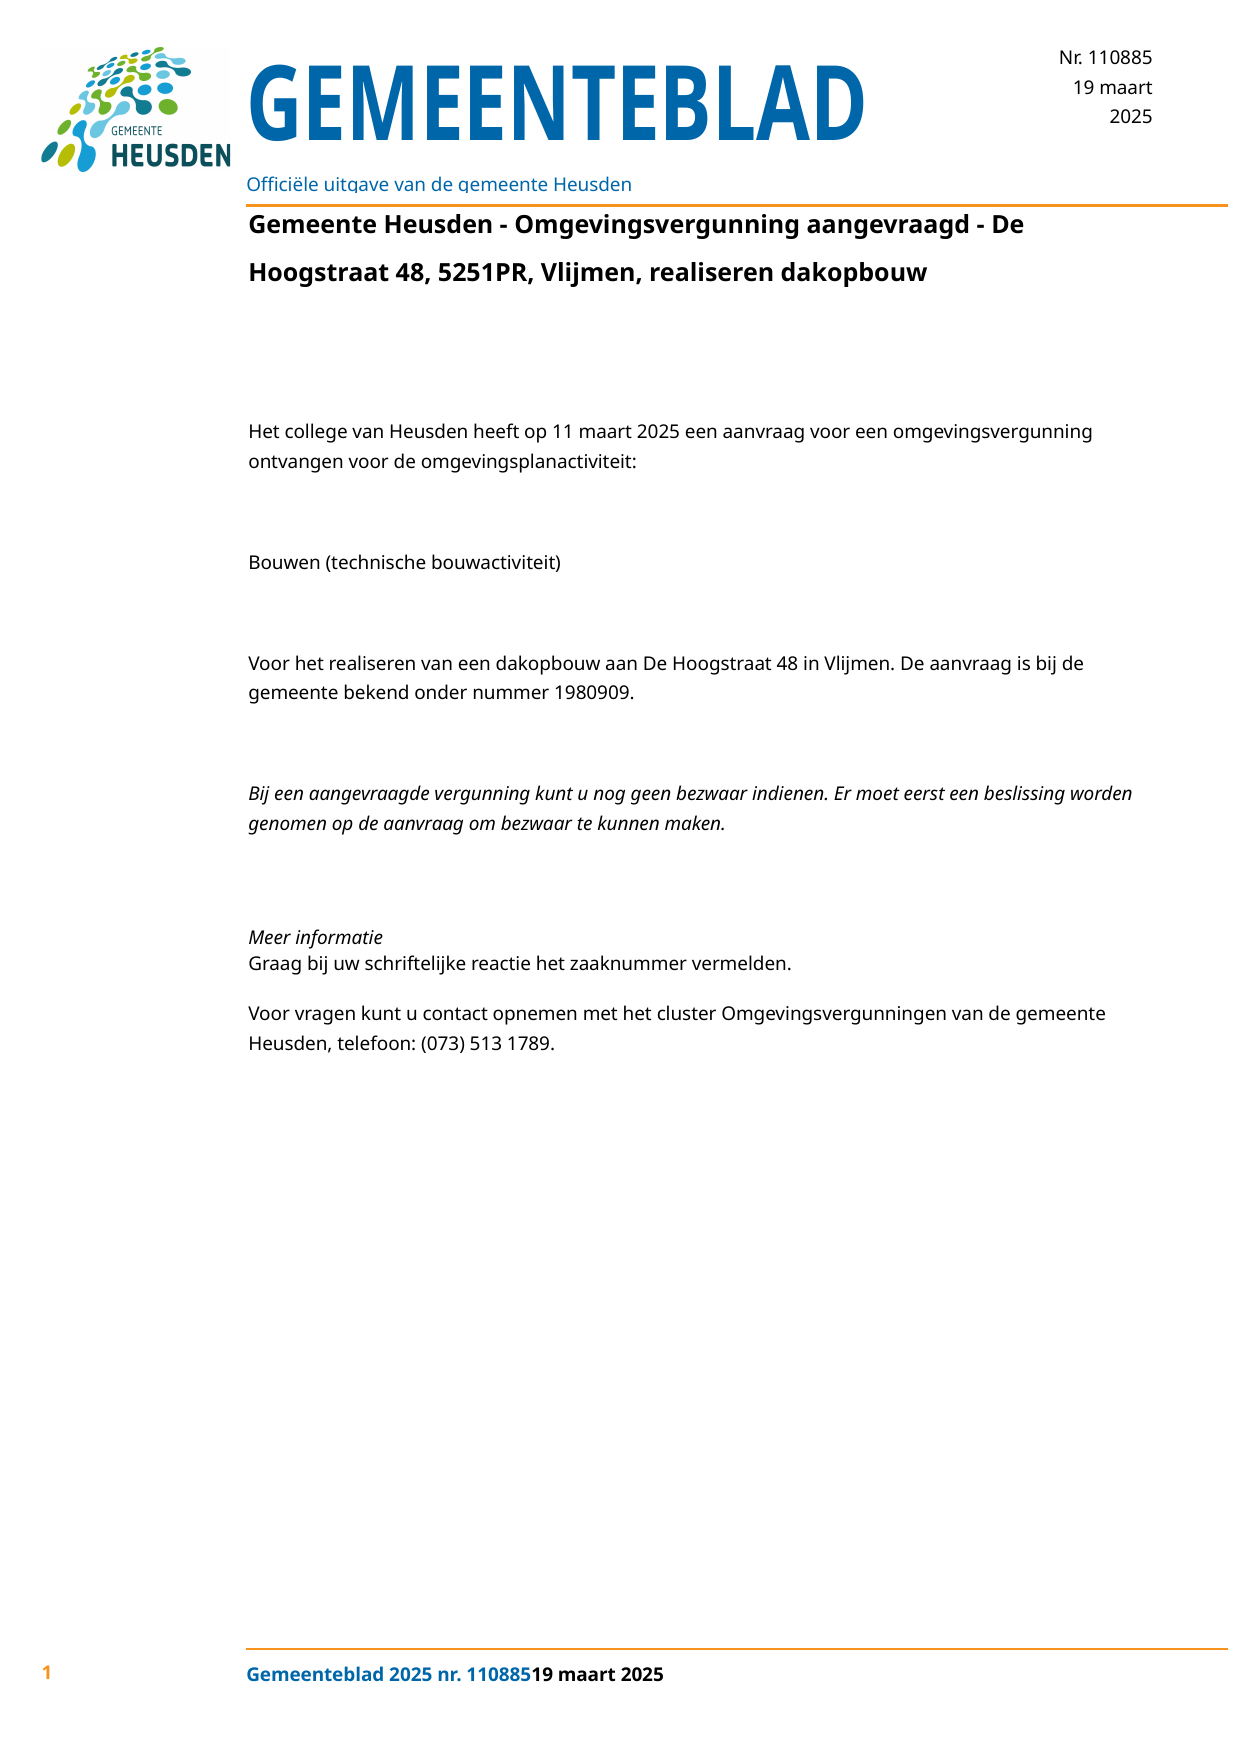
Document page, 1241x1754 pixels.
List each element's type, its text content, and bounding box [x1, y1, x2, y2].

picture [41, 47, 231, 172]
text Het college van Heusden heeft op 11 maart 2025 een aanvraag voor een omgevingsvergunning ontvangen voor de omgevingsplanactiviteit: [248, 419, 1152, 474]
text Bouwen (technische bouwactiviteit) [248, 549, 1152, 575]
text Voor het realiseren van een dakopbouw aan De Hoogstraat 48 in Vlijmen. De aanvraag is bij de gemeente bekend onder nummer 1980909. [248, 650, 1152, 705]
text Gemeente Heusden - Omgevingsvergunning aangevraagd - De Hoogstraat 48, 5251PR, Vlijmen, realiseren dakopbouw [248, 207, 1152, 288]
text Graag bij uw schriftelijke reactie het zaaknummer vermelden. [248, 950, 1152, 976]
text Bij een aangevraagde vergunning kunt u nog geen bezwaar indienen. Er moet eerst een beslissing worden genomen op de aanvraag om bezwaar te kunnen maken. [248, 780, 1152, 836]
text Voor vragen kunt u contact opnemen met het cluster Omgevingsvergunningen van de gemeente Heusden, telefoon: (073) 513 1789. [248, 1001, 1152, 1056]
text Meer informatie [248, 924, 1152, 950]
